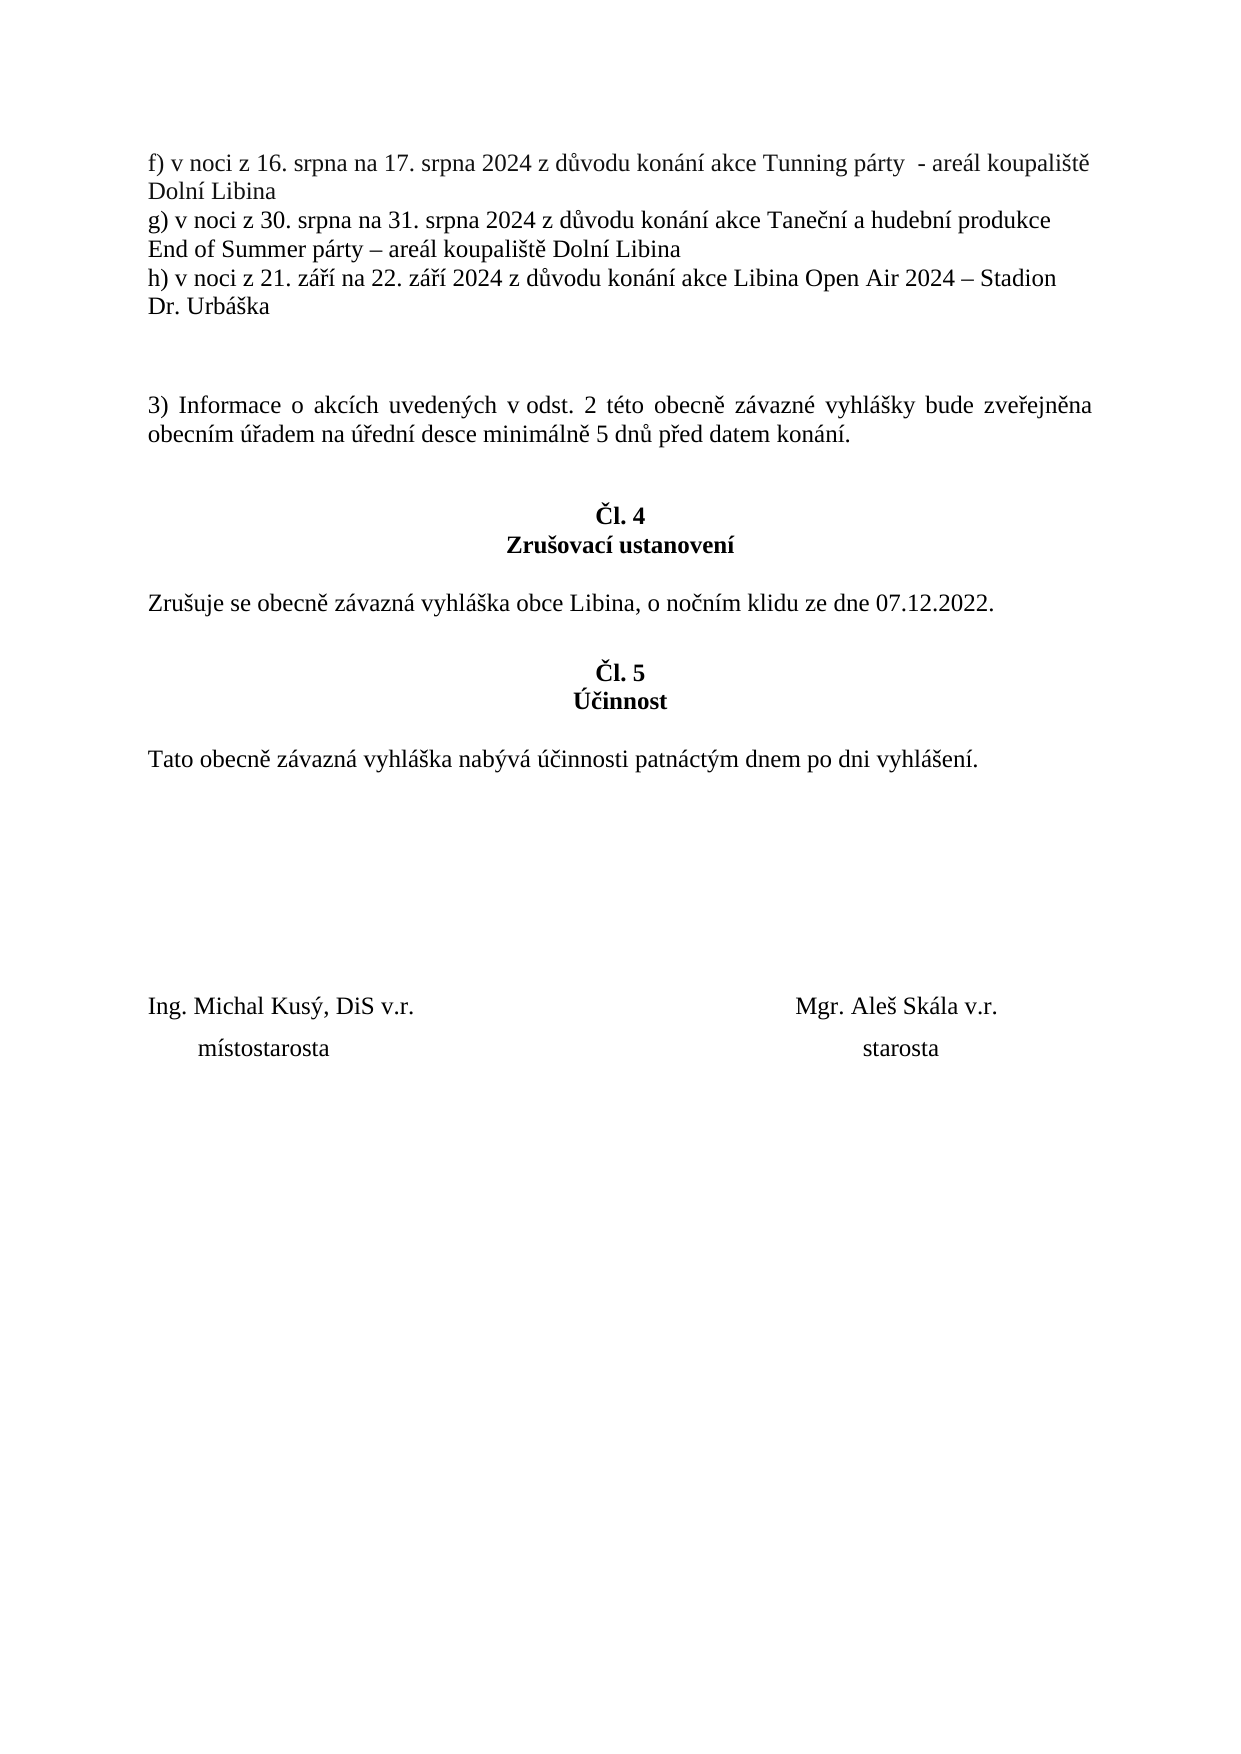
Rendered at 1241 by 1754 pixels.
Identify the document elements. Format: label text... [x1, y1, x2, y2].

text f) v noci z 16. srpna na 17. srpna 2024 z důvodu konání akce Tunning párty - areál koupaliště Dolní Libina [148, 148, 1093, 205]
text Tato obecně závazná vyhláška nabývá účinnosti patnáctým dnem po dni vyhlášení. [148, 744, 1093, 773]
text 3) Informace o akcích uvedených v odst. 2 této obecně závazné vyhlášky bude zveřejněna obecním úřadem na úřední desce minimálně 5 dnů před datem konání. [148, 390, 1093, 448]
text Účinnost [148, 686, 1093, 715]
text Čl. 5 [148, 658, 1093, 686]
text Čl. 4 [148, 501, 1093, 530]
text Zrušuje se obecně závazná vyhláška obce Libina, o nočním klidu ze dne 07.12.2022. [148, 588, 1093, 616]
text Ing. Michal Kusý, DiS v.r. Mgr. Aleš Skála v.r. [148, 991, 1093, 1020]
text Zrušovací ustanovení [148, 530, 1093, 559]
text g) v noci z 30. srpna na 31. srpna 2024 z důvodu konání akce Taneční a hudební produkce End of Summer párty – areál koupaliště Dolní Libina [148, 205, 1093, 263]
text místostarosta starosta [148, 1033, 1093, 1061]
text h) v noci z 21. září na 22. září 2024 z důvodu konání akce Libina Open Air 2024 – Stadion Dr. Urbáška [148, 263, 1093, 320]
